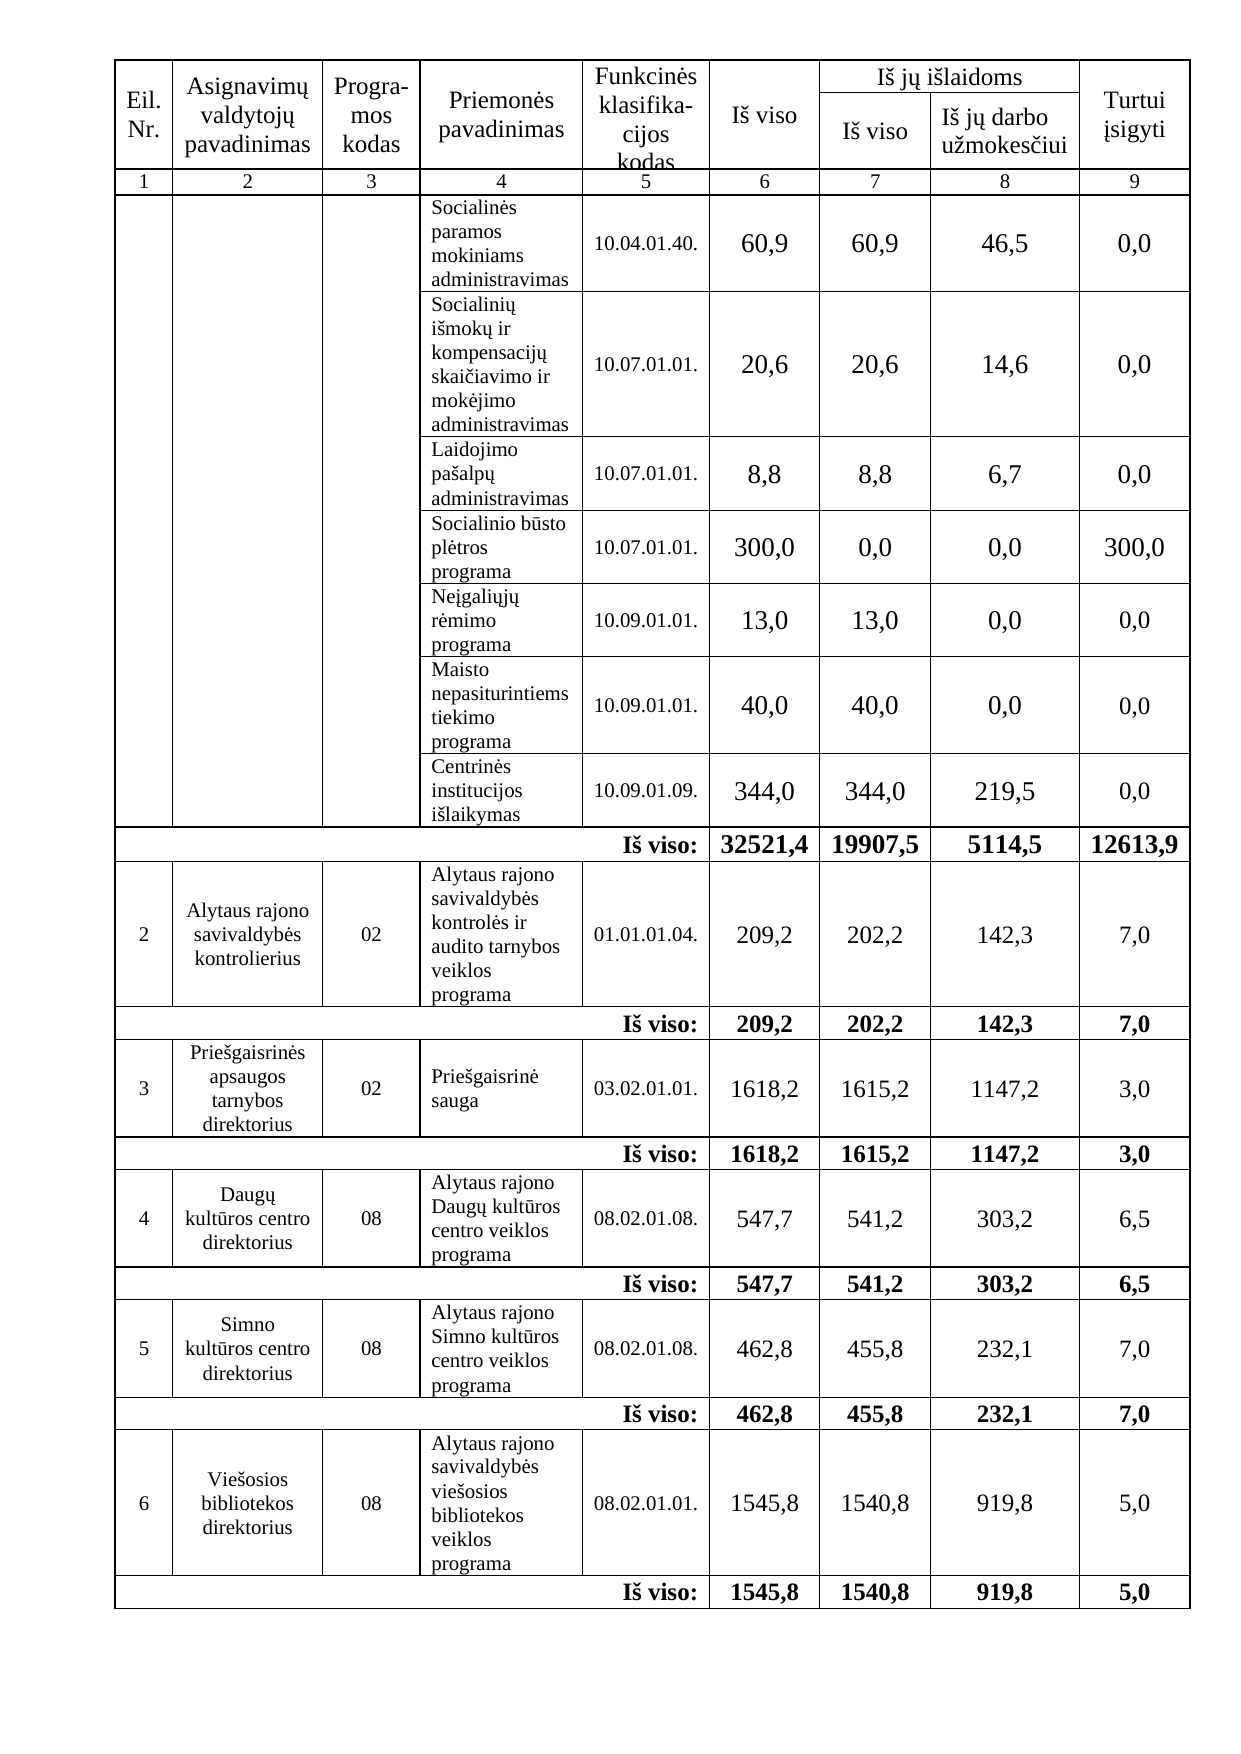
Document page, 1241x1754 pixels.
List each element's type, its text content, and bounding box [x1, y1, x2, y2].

table_cell 0,0 [1080, 584, 1189, 656]
table_cell 1618,2 [710, 1138, 819, 1169]
table_cell 08.02.01.01. [583, 1430, 709, 1575]
table_cell Alytaus rajono Simno kultūros centro veiklos programa [421, 1300, 582, 1397]
table_cell 0,0 [1080, 196, 1189, 291]
table_cell 919,8 [931, 1576, 1079, 1608]
table_cell 1545,8 [710, 1430, 819, 1575]
table_cell 2 [173, 170, 322, 193]
table_cell 232,1 [931, 1398, 1079, 1429]
table_cell 6 [710, 170, 819, 193]
table_cell 3,0 [1080, 1138, 1189, 1169]
table_cell 0,0 [1080, 437, 1189, 509]
table_cell 10.07.01.01. [583, 511, 709, 583]
table_cell 10.09.01.09. [583, 754, 709, 826]
table_cell 547,7 [710, 1268, 819, 1299]
table_cell 8 [931, 170, 1079, 193]
table_cell 08.02.01.08. [583, 1170, 709, 1266]
table_cell 303,2 [931, 1170, 1079, 1266]
table_cell 8,8 [820, 437, 930, 509]
table_cell 12613,9 [1080, 828, 1189, 861]
table_cell 1615,2 [820, 1138, 930, 1169]
table_cell Iš viso: [116, 1398, 709, 1429]
table_cell 2 [116, 862, 172, 1006]
table_cell 455,8 [820, 1300, 930, 1397]
table_cell 7,0 [1080, 862, 1189, 1006]
table_cell 1147,2 [931, 1138, 1079, 1169]
table_cell 0,0 [931, 584, 1079, 656]
table_cell 20,6 [820, 292, 930, 436]
table_cell 60,9 [710, 196, 819, 291]
table_cell 1147,2 [931, 1040, 1079, 1136]
table_cell 202,2 [820, 862, 930, 1006]
table_cell Iš viso: [116, 1268, 709, 1299]
table_cell 40,0 [710, 657, 819, 753]
table_cell 5 [583, 170, 709, 193]
table_cell Daugų kultūros centro direktorius [173, 1170, 322, 1266]
table_cell 1540,8 [820, 1430, 930, 1575]
table_cell Simno kultūros centro direktorius [173, 1300, 322, 1397]
table_cell 303,2 [931, 1268, 1079, 1299]
table_header Eil. Nr. [116, 61, 172, 167]
table_header Turtui įsigyti [1080, 61, 1189, 167]
table_cell 919,8 [931, 1430, 1079, 1575]
table_cell 08.02.01.08. [583, 1300, 709, 1397]
table_cell Socialinių išmokų ir kompensacijų skaičiavimo ir mokėjimo administravimas [421, 292, 582, 436]
table_cell 209,2 [710, 1007, 819, 1039]
table_cell 462,8 [710, 1300, 819, 1397]
table_cell 5,0 [1080, 1430, 1189, 1575]
table_cell 46,5 [931, 196, 1079, 291]
table_cell [173, 196, 322, 826]
table_cell 3,0 [1080, 1040, 1189, 1136]
table_cell Iš jų darbo užmokesčiui [931, 93, 1079, 167]
table_cell 219,5 [931, 754, 1079, 826]
table_cell 0,0 [931, 657, 1079, 753]
table_cell 7,0 [1080, 1007, 1189, 1039]
table_cell 5,0 [1080, 1576, 1189, 1608]
table_cell 6,5 [1080, 1170, 1189, 1266]
table_cell Alytaus rajono Daugų kultūros centro veiklos programa [421, 1170, 582, 1266]
table_cell 4 [116, 1170, 172, 1266]
table_cell 462,8 [710, 1398, 819, 1429]
table_cell 0,0 [1080, 292, 1189, 436]
table_cell 1 [116, 170, 172, 193]
table_cell 344,0 [820, 754, 930, 826]
table_header Asignavimų valdytojų pavadinimas [173, 61, 322, 167]
table_cell 19907,5 [820, 828, 930, 861]
table_cell Socialinio būsto plėtros programa [421, 511, 582, 583]
table_cell 7,0 [1080, 1398, 1189, 1429]
table_cell 5 [116, 1300, 172, 1397]
table_cell Viešosios bibliotekos direktorius [173, 1430, 322, 1575]
table_cell 300,0 [710, 511, 819, 583]
table_cell 1615,2 [820, 1040, 930, 1136]
table_cell 0,0 [820, 511, 930, 583]
table_cell 02 [323, 1040, 419, 1136]
table_cell Centrinės institucijos išlaikymas [421, 754, 582, 826]
table_cell 7 [820, 170, 930, 193]
table_cell Priešgaisrinė sauga [421, 1040, 582, 1136]
table_header Progra-mos kodas [323, 61, 419, 167]
table_cell 455,8 [820, 1398, 930, 1429]
table_cell 08 [323, 1170, 419, 1266]
table_cell 7,0 [1080, 1300, 1189, 1397]
table_cell 13,0 [710, 584, 819, 656]
table_cell 0,0 [1080, 657, 1189, 753]
table_cell Iš viso: [116, 1138, 709, 1169]
table_cell [323, 196, 419, 826]
table_cell 08 [323, 1300, 419, 1397]
table_cell 1540,8 [820, 1576, 930, 1608]
table_cell 300,0 [1080, 511, 1189, 583]
table_header Priemonės pavadinimas [421, 61, 582, 167]
table_cell 1618,2 [710, 1040, 819, 1136]
table_cell Maisto nepasiturintiems tiekimo programa [421, 657, 582, 753]
table_cell 03.02.01.01. [583, 1040, 709, 1136]
table_cell 4 [421, 170, 582, 193]
table_cell [116, 196, 172, 826]
table_cell 13,0 [820, 584, 930, 656]
table_cell Iš viso: [116, 1576, 709, 1608]
table_cell 344,0 [710, 754, 819, 826]
table_cell 142,3 [931, 1007, 1079, 1039]
table_cell 8,8 [710, 437, 819, 509]
table_cell Priešgaisrinės apsaugos tarnybos direktorius [173, 1040, 322, 1136]
table_cell 541,2 [820, 1268, 930, 1299]
table_cell 6 [116, 1430, 172, 1575]
table_cell 32521,4 [710, 828, 819, 861]
table_cell 6,7 [931, 437, 1079, 509]
table_cell 01.01.01.04. [583, 862, 709, 1006]
table_cell Alytaus rajono savivaldybės kontrolierius [173, 862, 322, 1006]
table_header Iš viso [710, 61, 819, 167]
table_cell 5114,5 [931, 828, 1079, 861]
table_cell Alytaus rajono savivaldybės viešosios bibliotekos veiklos programa [421, 1430, 582, 1575]
table_cell 40,0 [820, 657, 930, 753]
table_cell 20,6 [710, 292, 819, 436]
table_cell 6,5 [1080, 1268, 1189, 1299]
table_cell 0,0 [1080, 754, 1189, 826]
table_cell Iš viso: [116, 828, 709, 861]
table_cell 547,7 [710, 1170, 819, 1266]
table_cell Laidojimo pašalpų administravimas [421, 437, 582, 509]
table_cell 9 [1080, 170, 1189, 193]
table_cell 1545,8 [710, 1576, 819, 1608]
table_cell 10.07.01.01. [583, 292, 709, 436]
table_cell 10.09.01.01. [583, 657, 709, 753]
table_cell 202,2 [820, 1007, 930, 1039]
table_header Funkcinės klasifika-cijos kodas [583, 61, 709, 167]
table_cell 02 [323, 862, 419, 1006]
table_cell 209,2 [710, 862, 819, 1006]
table_cell Neįgaliųjų rėmimo programa [421, 584, 582, 656]
table_cell 541,2 [820, 1170, 930, 1266]
table_cell 08 [323, 1430, 419, 1575]
table_cell 3 [323, 170, 419, 193]
table_cell Alytaus rajono savivaldybės kontrolės ir audito tarnybos veiklos programa [421, 862, 582, 1006]
table_cell 14,6 [931, 292, 1079, 436]
table_cell 10.09.01.01. [583, 584, 709, 656]
table_cell 3 [116, 1040, 172, 1136]
table_cell 232,1 [931, 1300, 1079, 1397]
table_cell 0,0 [931, 511, 1079, 583]
table_cell 10.04.01.40. [583, 196, 709, 291]
table_cell Socialinės paramos mokiniams administravimas [421, 196, 582, 291]
table_cell 60,9 [820, 196, 930, 291]
table_header Iš jų išlaidoms [820, 61, 1079, 92]
table_cell Iš viso [820, 93, 930, 167]
table_cell Iš viso: [116, 1007, 709, 1039]
table_cell 142,3 [931, 862, 1079, 1006]
table_cell 10.07.01.01. [583, 437, 709, 509]
